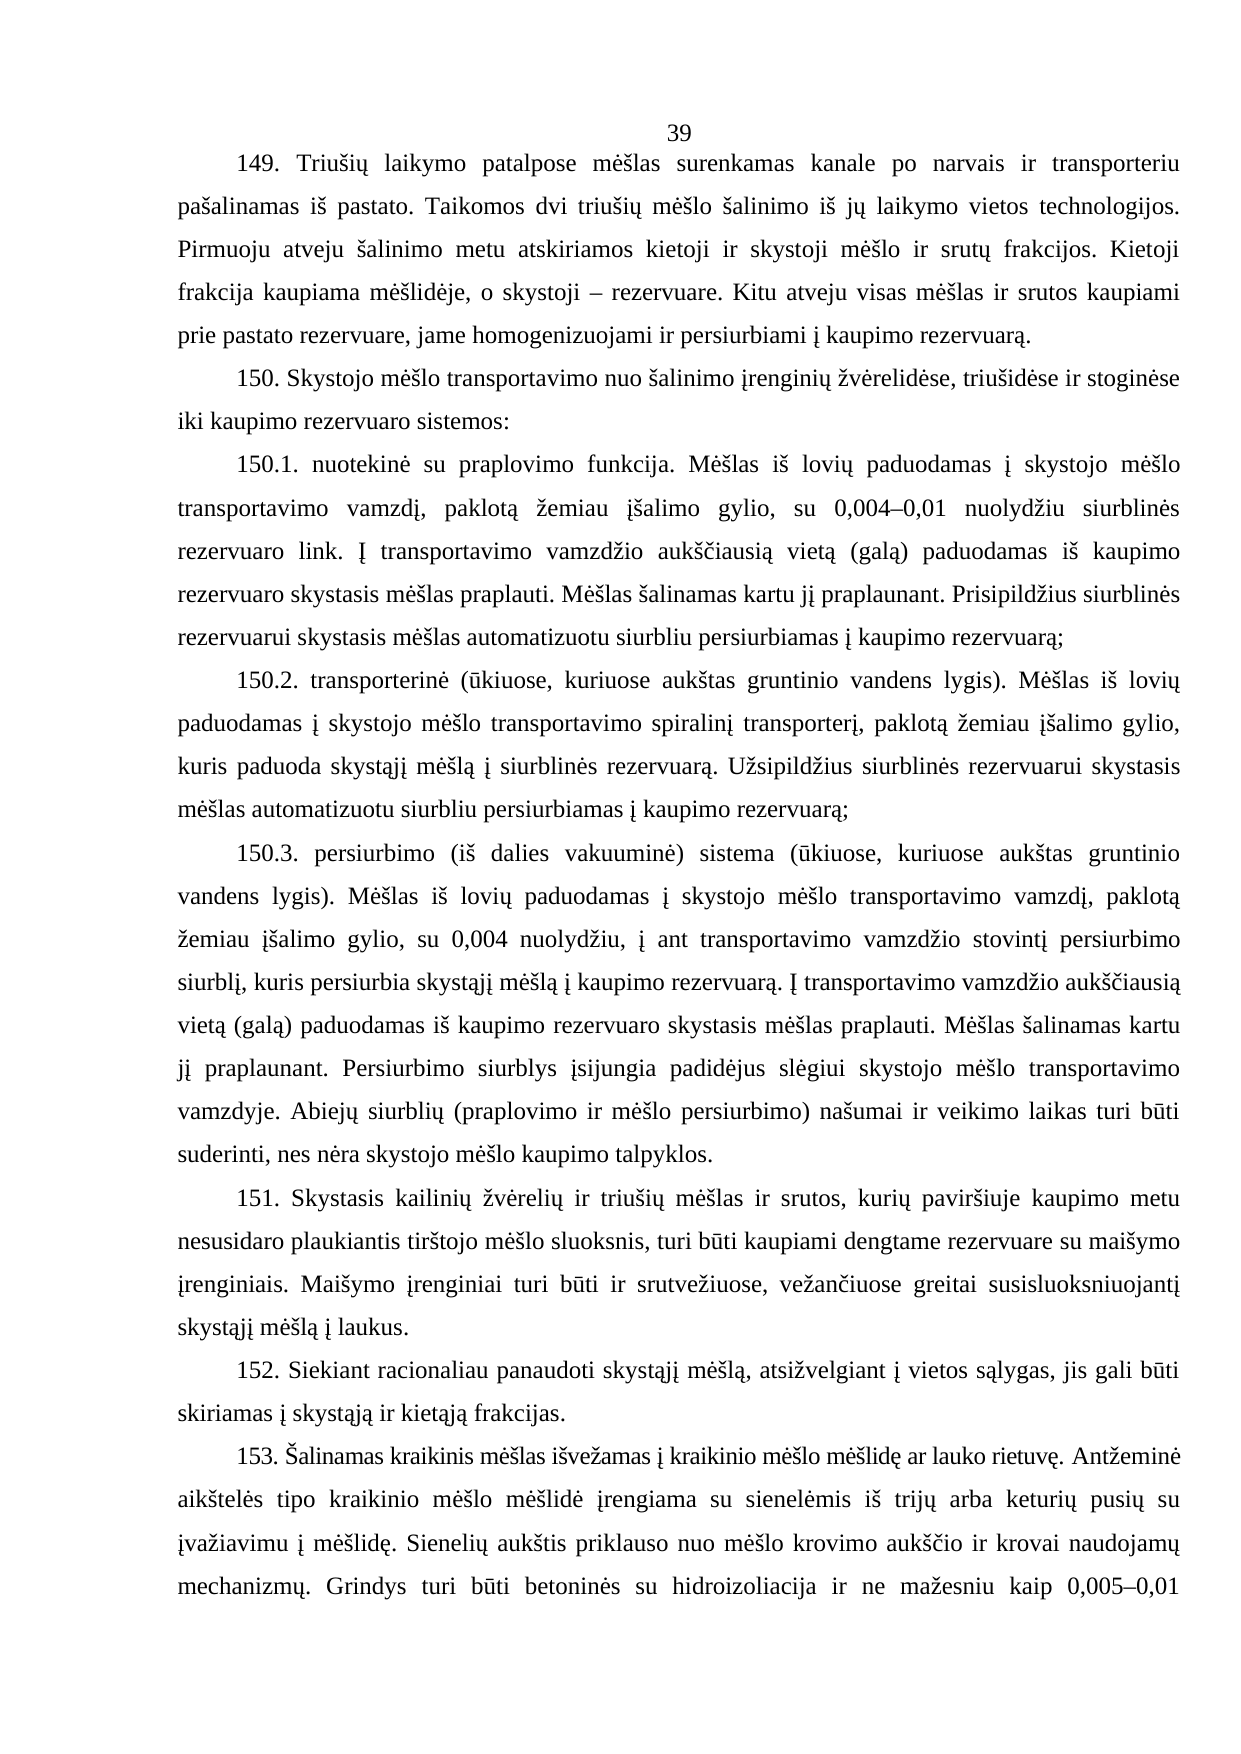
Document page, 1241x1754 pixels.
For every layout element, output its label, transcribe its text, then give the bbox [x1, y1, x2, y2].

text 151. Skystasis kailinių žvėrelių ir triušių mėšlas ir srutos, kurių paviršiuje kaupimo metu nesusidaro plaukiantis tirštojo mėšlo sluoksnis, turi būti kaupiami dengtame rezervuare su maišymo įrenginiais. Maišymo įrenginiai turi būti ir srutvežiuose, vežančiuose greitai susisluoksniuojantį skystąjį mėšlą į laukus. [177, 1183, 1181, 1341]
text 153. Šalinamas kraikinis mėšlas išvežamas į kraikinio mėšlo mėšlidę ar lauko rietuvę. Antžeminė aikštelės tipo kraikinio mėšlo mėšlidė įrengiama su sienelėmis iš trijų arba keturių pusių su įvažiavimu į mėšlidę. Sienelių aukštis priklauso nuo mėšlo krovimo aukščio ir krovai naudojamų mechanizmų. Grindys turi būti betoninės su hidroizoliacija ir ne mažesniu kaip 0,005–0,01 [177, 1441, 1181, 1599]
text 149. Triušių laikymo patalpose mėšlas surenkamas kanale po narvais ir transporteriu pašalinamas iš pastato. Taikomos dvi triušių mėšlo šalinimo iš jų laikymo vietos technologijos. Pirmuoju atveju šalinimo metu atskiriamos kietoji ir skystoji mėšlo ir srutų frakcijos. Kietoji frakcija kaupiama mėšlidėje, o skystoji – rezervuare. Kitu atveju visas mėšlas ir srutos kaupiami prie pastato rezervuare, jame homogenizuojami ir persiurbiami į kaupimo rezervuarą. [177, 148, 1181, 349]
text 150. Skystojo mėšlo transportavimo nuo šalinimo įrenginių žvėrelidėse, triušidėse ir stoginėse iki kaupimo rezervuaro sistemos: [177, 363, 1181, 435]
text 152. Siekiant racionaliau panaudoti skystąjį mėšlą, atsižvelgiant į vietos sąlygas, jis gali būti skiriamas į skystąją ir kietąją frakcijas. [177, 1355, 1181, 1427]
text 150.1. nuotekinė su praplovimo funkcija. Mėšlas iš lovių paduodamas į skystojo mėšlo transportavimo vamzdį, paklotą žemiau įšalimo gylio, su 0,004–0,01 nuolydžiu siurblinės rezervuaro link. Į transportavimo vamzdžio aukščiausią vietą (galą) paduodamas iš kaupimo rezervuaro skystasis mėšlas praplauti. Mėšlas šalinamas kartu jį praplaunant. Prisipildžius siurblinės rezervuarui skystasis mėšlas automatizuotu siurbliu persiurbiamas į kaupimo rezervuarą; [177, 449, 1181, 651]
text 150.2. transporterinė (ūkiuose, kuriuose aukštas gruntinio vandens lygis). Mėšlas iš lovių paduodamas į skystojo mėšlo transportavimo spiralinį transporterį, paklotą žemiau įšalimo gylio, kuris paduoda skystąjį mėšlą į siurblinės rezervuarą. Užsipildžius siurblinės rezervuarui skystasis mėšlas automatizuotu siurbliu persiurbiamas į kaupimo rezervuarą; [177, 665, 1181, 823]
text 150.3. persiurbimo (iš dalies vakuuminė) sistema (ūkiuose, kuriuose aukštas gruntinio vandens lygis). Mėšlas iš lovių paduodamas į skystojo mėšlo transportavimo vamzdį, paklotą žemiau įšalimo gylio, su 0,004 nuolydžiu, į ant transportavimo vamzdžio stovintį persiurbimo siurblį, kuris persiurbia skystąjį mėšlą į kaupimo rezervuarą. Į transportavimo vamzdžio aukščiausią vietą (galą) paduodamas iš kaupimo rezervuaro skystasis mėšlas praplauti. Mėšlas šalinamas kartu jį praplaunant. Persiurbimo siurblys įsijungia padidėjus slėgiui skystojo mėšlo transportavimo vamzdyje. Abiejų siurblių (praplovimo ir mėšlo persiurbimo) našumai ir veikimo laikas turi būti suderinti, nes nėra skystojo mėšlo kaupimo talpyklos. [177, 838, 1181, 1168]
